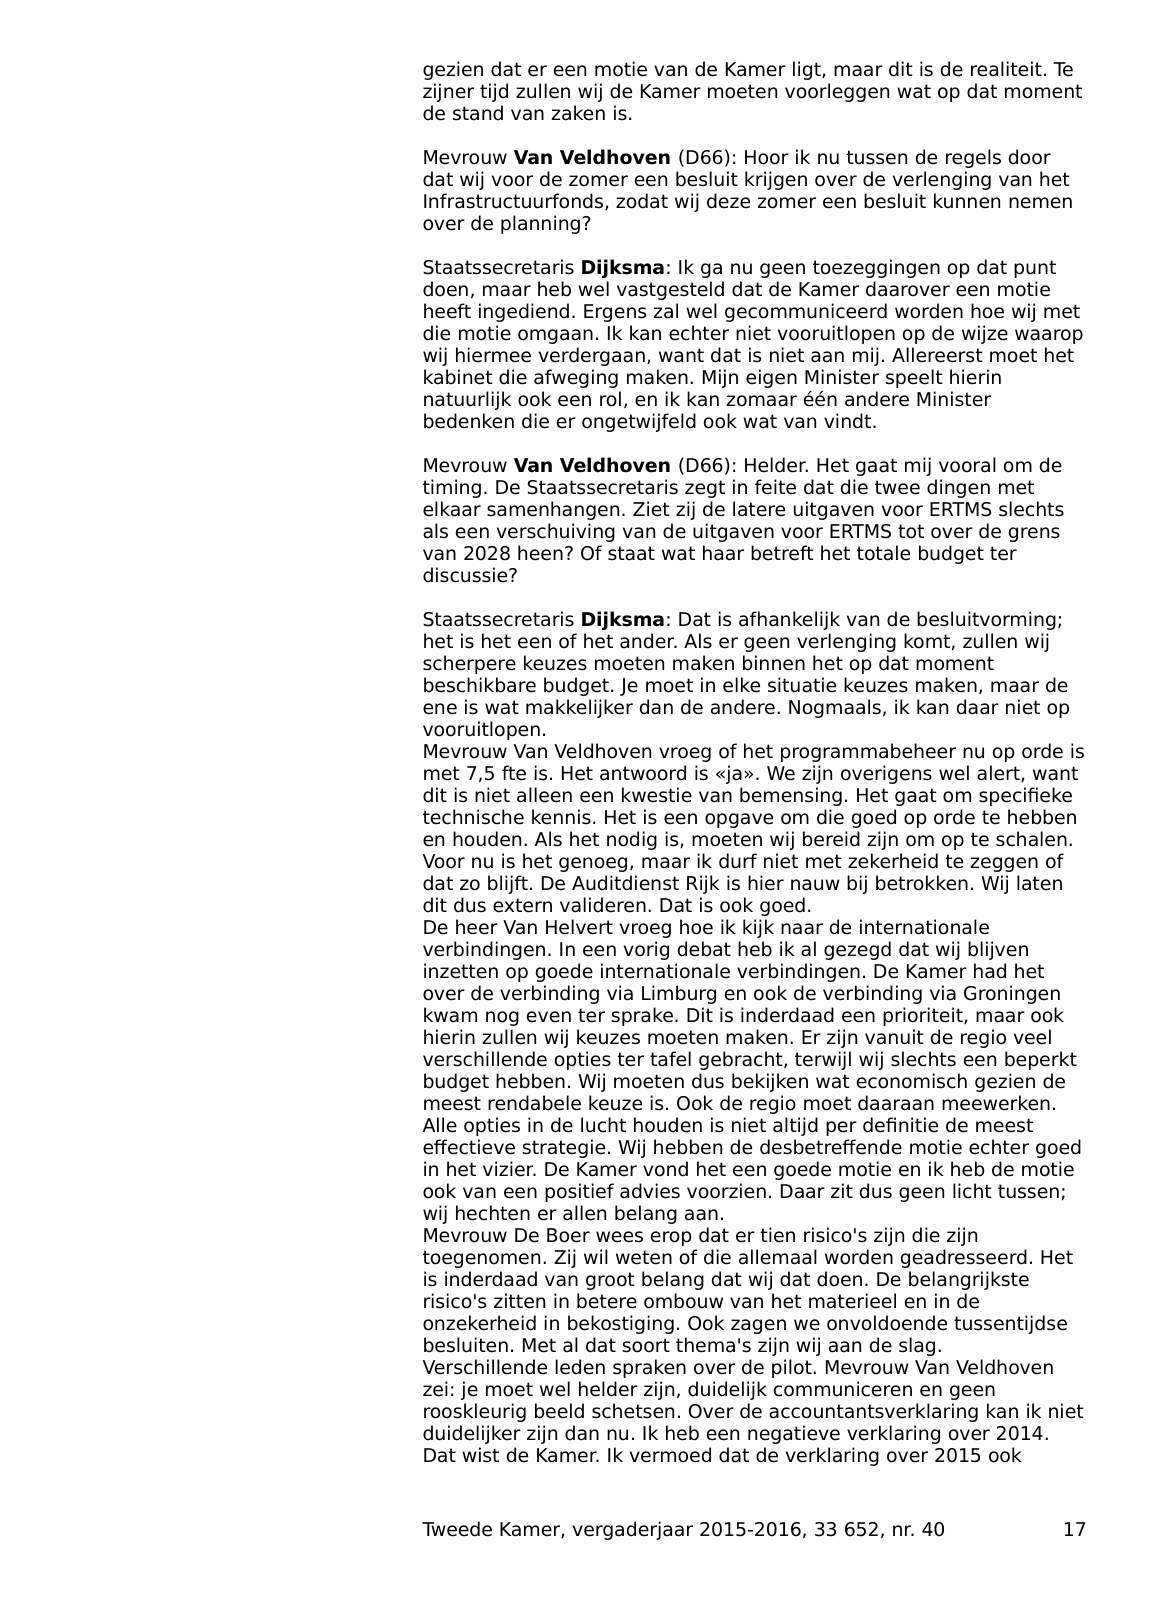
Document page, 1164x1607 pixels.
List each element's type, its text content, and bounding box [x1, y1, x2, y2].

text Verschillende leden spraken over de pilot. Mevrouw Van Veldhoven zei: je moet wel helder zijn, duidelijk communiceren en geen rooskleurig beeld schetsen. Over de accountantsverklaring kan ik niet duidelijker zijn dan nu. Ik heb een negatieve verklaring over 2014. Dat wist de Kamer. Ik vermoed dat de verklaring over 2015 ook [422, 1357, 1087, 1467]
text Mevrouw Van Veldhoven (D66): Helder. Het gaat mij vooral om de timing. De Staatssecretaris zegt in feite dat die twee dingen met elkaar samenhangen. Ziet zij de latere uitgaven voor ERTMS slechts als een verschuiving van de uitgaven voor ERTMS tot over de grens van 2028 heen? Of staat wat haar betreft het totale budget ter discussie? [422, 455, 1087, 587]
text Staatssecretaris Dijksma: Ik ga nu geen toezeggingen op dat punt doen, maar heb wel vastgesteld dat de Kamer daarover een motie heeft ingediend. Ergens zal wel gecommuniceerd worden hoe wij met die motie omgaan. Ik kan echter niet vooruitlopen op de wijze waarop wij hiermee verdergaan, want dat is niet aan mij. Allereerst moet het kabinet die afweging maken. Mijn eigen Minister speelt hierin natuurlijk ook een rol, en ik kan zomaar één andere Minister bedenken die er ongetwijfeld ook wat van vindt. [422, 257, 1087, 433]
text De heer Van Helvert vroeg hoe ik kijk naar de internationale verbindingen. In een vorig debat heb ik al gezegd dat wij blijven inzetten op goede internationale verbindingen. De Kamer had het over de verbinding via Limburg en ook de verbinding via Groningen kwam nog even ter sprake. Dit is inderdaad een prioriteit, maar ook hierin zullen wij keuzes moeten maken. Er zijn vanuit de regio veel verschillende opties ter tafel gebracht, terwijl wij slechts een beperkt budget hebben. Wij moeten dus bekijken wat economisch gezien de meest rendabele keuze is. Ook de regio moet daaraan meewerken. Alle opties in de lucht houden is niet altijd per definitie de meest effectieve strategie. Wij hebben de desbetreffende motie echter goed in het vizier. De Kamer vond het een goede motie en ik heb de motie ook van een positief advies voorzien. Daar zit dus geen licht tussen; wij hechten er allen belang aan. [422, 917, 1087, 1225]
text Mevrouw De Boer wees erop dat er tien risico's zijn die zijn toegenomen. Zij wil weten of die allemaal worden geadresseerd. Het is inderdaad van groot belang dat wij dat doen. De belangrijkste risico's zitten in betere ombouw van het materieel en in de onzekerheid in bekostiging. Ook zagen we onvoldoende tussentijdse besluiten. Met al dat soort thema's zijn wij aan de slag. [422, 1225, 1087, 1357]
text Mevrouw Van Veldhoven vroeg of het programmabeheer nu op orde is met 7,5 fte is. Het antwoord is «ja». We zijn overigens wel alert, want dit is niet alleen een kwestie van bemensing. Het gaat om specifieke technische kennis. Het is een opgave om die goed op orde te hebben en houden. Als het nodig is, moeten wij bereid zijn om op te schalen. Voor nu is het genoeg, maar ik durf niet met zekerheid te zeggen of dat zo blijft. De Auditdienst Rijk is hier nauw bij betrokken. Wij laten dit dus extern valideren. Dat is ook goed. [422, 741, 1087, 917]
text Staatssecretaris Dijksma: Dat is afhankelijk van de besluitvorming; het is het een of het ander. Als er geen verlenging komt, zullen wij scherpere keuzes moeten maken binnen het op dat moment beschikbare budget. Je moet in elke situatie keuzes maken, maar de ene is wat makkelijker dan de andere. Nogmaals, ik kan daar niet op vooruitlopen. [422, 609, 1087, 741]
text Mevrouw Van Veldhoven (D66): Hoor ik nu tussen de regels door dat wij voor de zomer een besluit krijgen over de verlenging van het Infrastructuurfonds, zodat wij deze zomer een besluit kunnen nemen over de planning? [422, 147, 1087, 235]
text gezien dat er een motie van de Kamer ligt, maar dit is de realiteit. Te zijner tijd zullen wij de Kamer moeten voorleggen wat op dat moment de stand van zaken is. [422, 59, 1087, 125]
